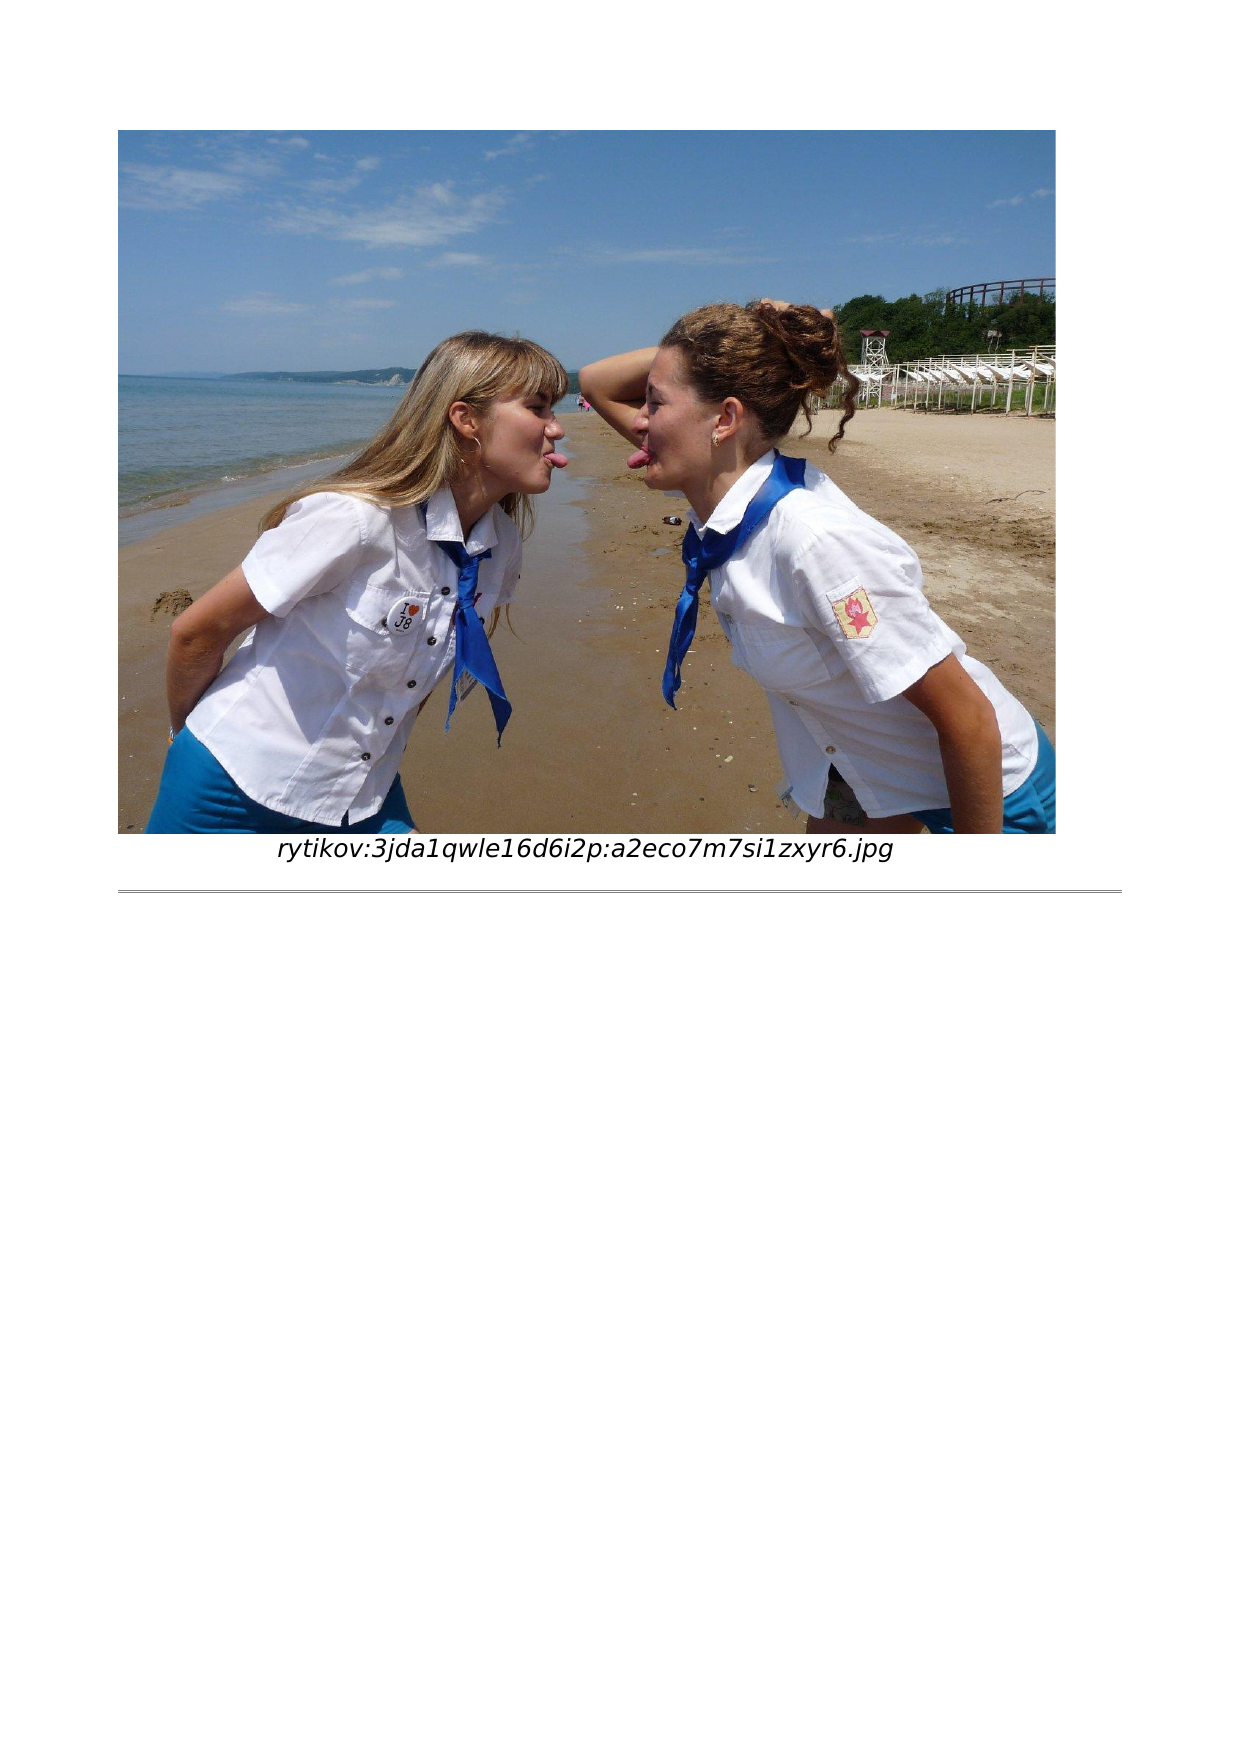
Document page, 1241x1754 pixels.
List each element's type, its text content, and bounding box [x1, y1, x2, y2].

text rytikov:3jda1qwle16d6i2p:a2eco7m7si1zxyr6.jpg [118, 834, 1056, 863]
picture [118, 130, 1056, 834]
